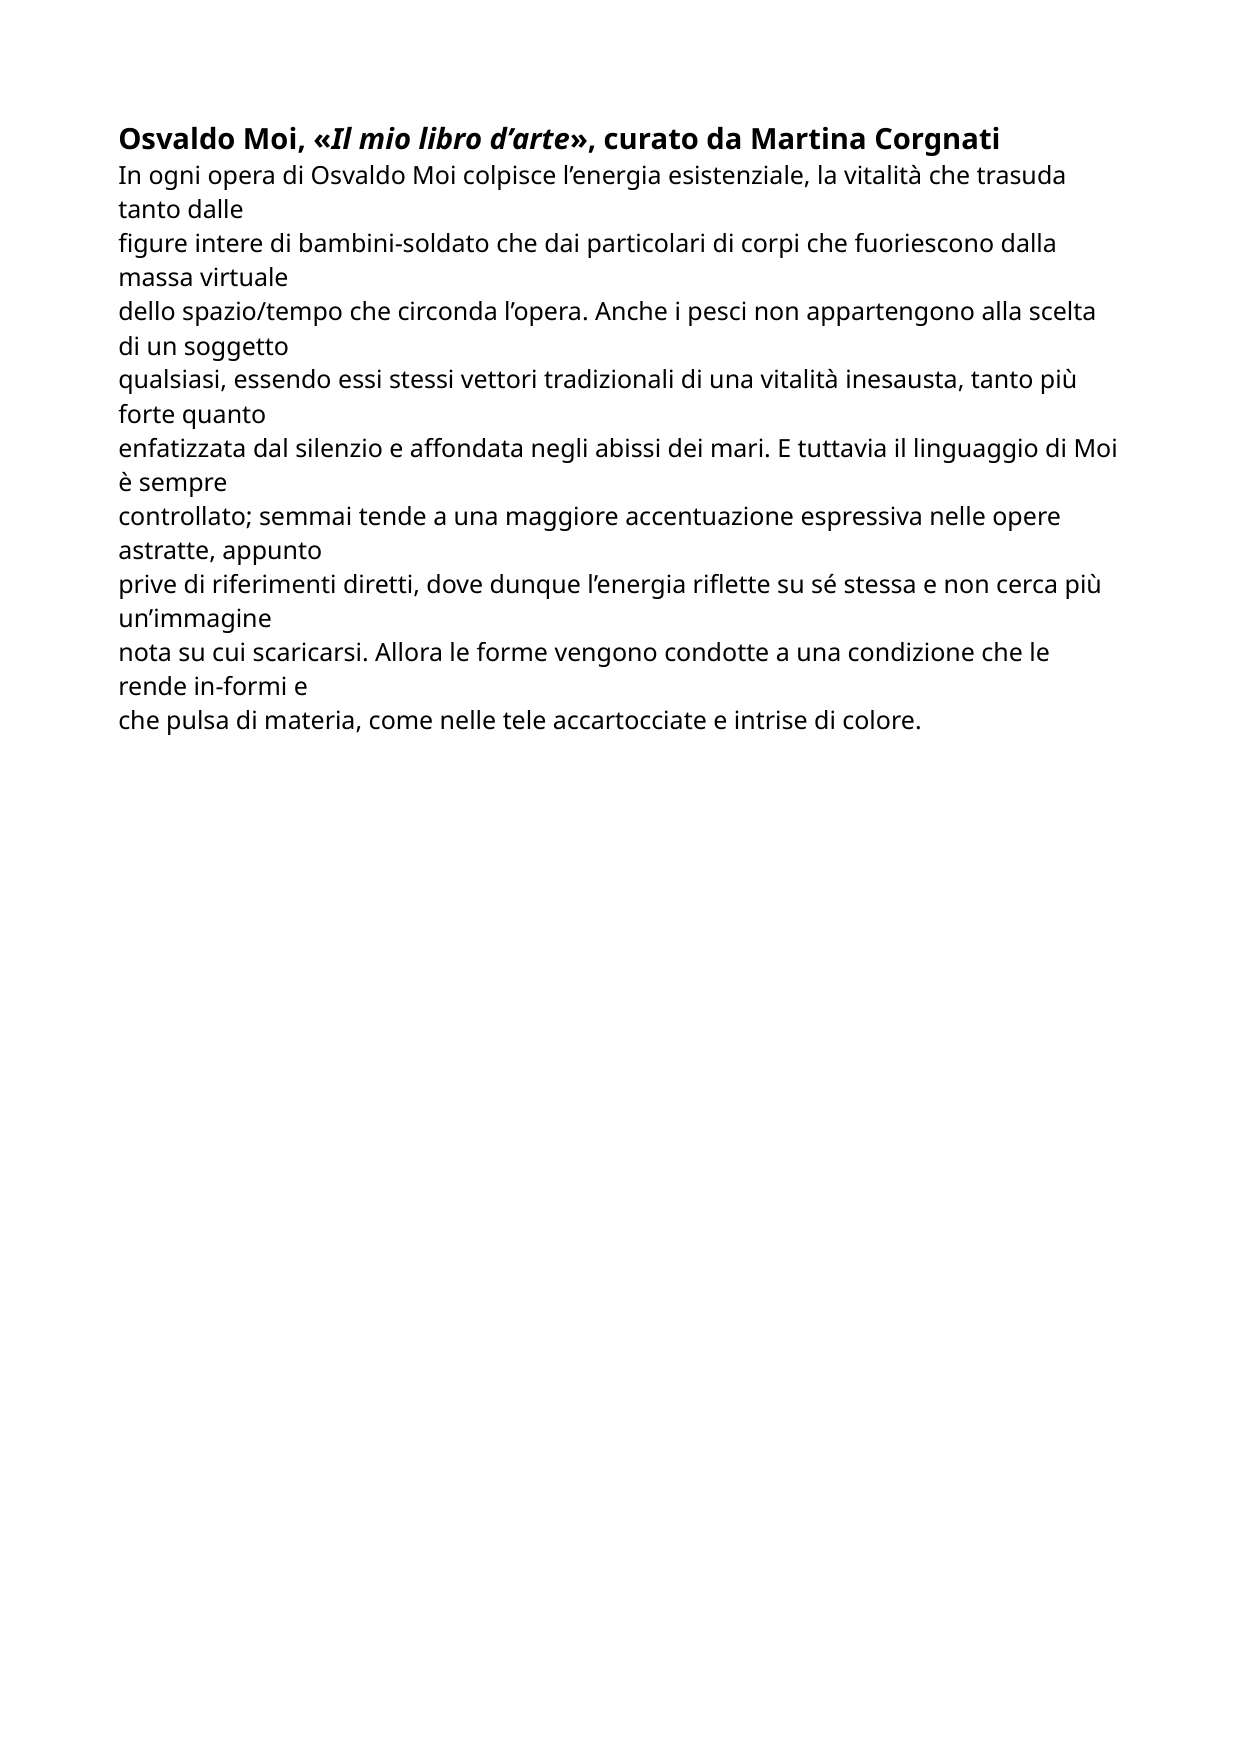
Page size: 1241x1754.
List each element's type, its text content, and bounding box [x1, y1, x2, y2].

text figure intere di bambini-soldato che dai particolari di corpi che fuoriescono dalla massa virtuale [118, 226, 1122, 294]
text nota su cui scaricarsi. Allora le forme vengono condotte a una condizione che le rende in-formi e [118, 635, 1122, 703]
text In ogni opera di Osvaldo Moi colpisce l’energia esistenziale, la vitalità che trasuda tanto dalle [118, 158, 1122, 226]
text controllato; semmai tende a una maggiore accentuazione espressiva nelle opere astratte, appunto [118, 498, 1122, 567]
text dello spazio/tempo che circonda l’opera. Anche i pesci non appartengono alla scelta di un soggetto [118, 294, 1122, 362]
text Osvaldo Moi, «Il mio libro d’arte», curato da Martina Corgnati [118, 118, 1122, 158]
text prive di riferimenti diretti, dove dunque l’energia riflette su sé stessa e non cerca più un’immagine [118, 567, 1122, 635]
text qualsiasi, essendo essi stessi vettori tradizionali di una vitalità inesausta, tanto più forte quanto [118, 362, 1122, 430]
text che pulsa di materia, come nelle tele accartocciate e intrise di colore. [118, 703, 1122, 737]
text enfatizzata dal silenzio e affondata negli abissi dei mari. E tuttavia il linguaggio di Moi è sempre [118, 430, 1122, 498]
